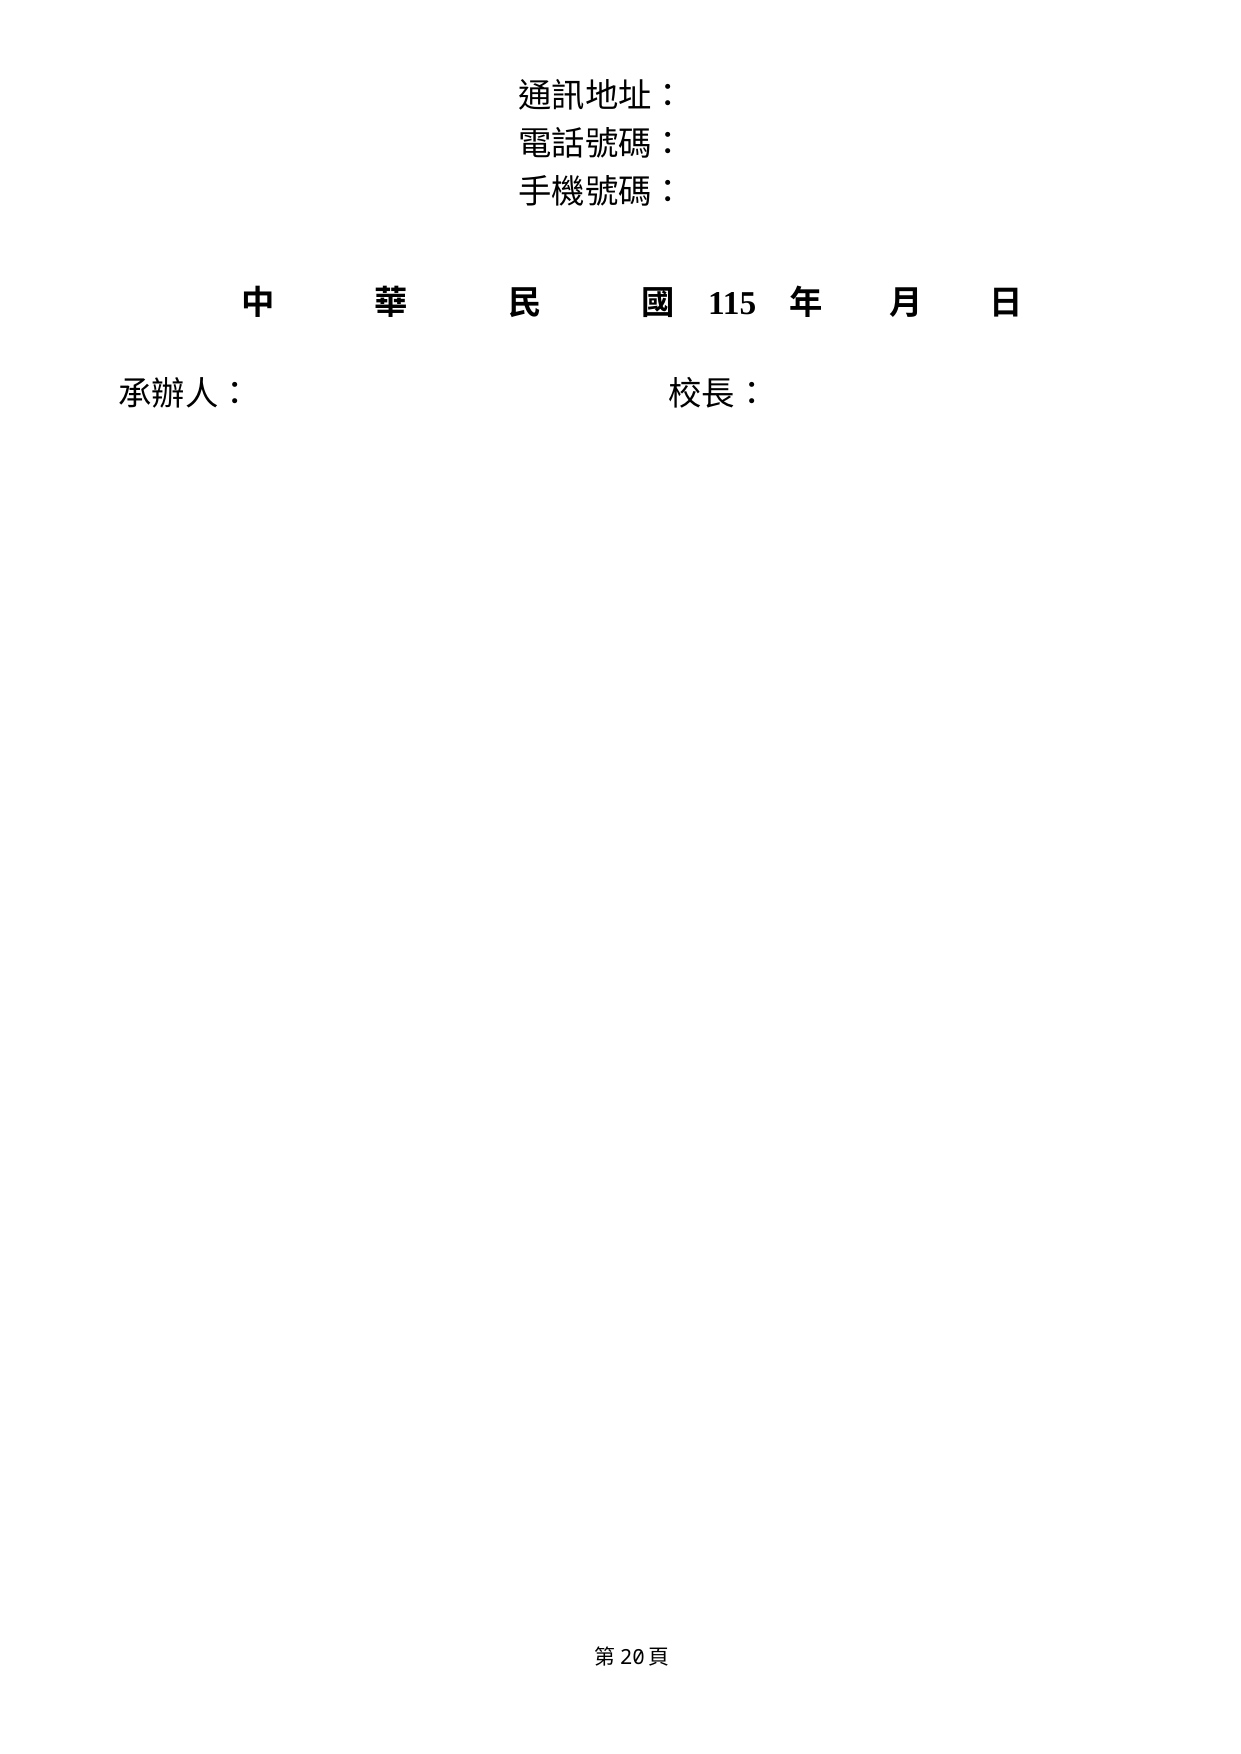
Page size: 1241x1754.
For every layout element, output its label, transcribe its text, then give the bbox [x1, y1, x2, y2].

text 手機號碼： [118, 165, 1146, 213]
text 承辦人： 校長： [118, 367, 1146, 415]
text 電話號碼： [118, 117, 1146, 165]
text 通訊地址： [118, 68, 1146, 117]
text 中 華 民 國 115 年 月 日 [118, 259, 1146, 321]
